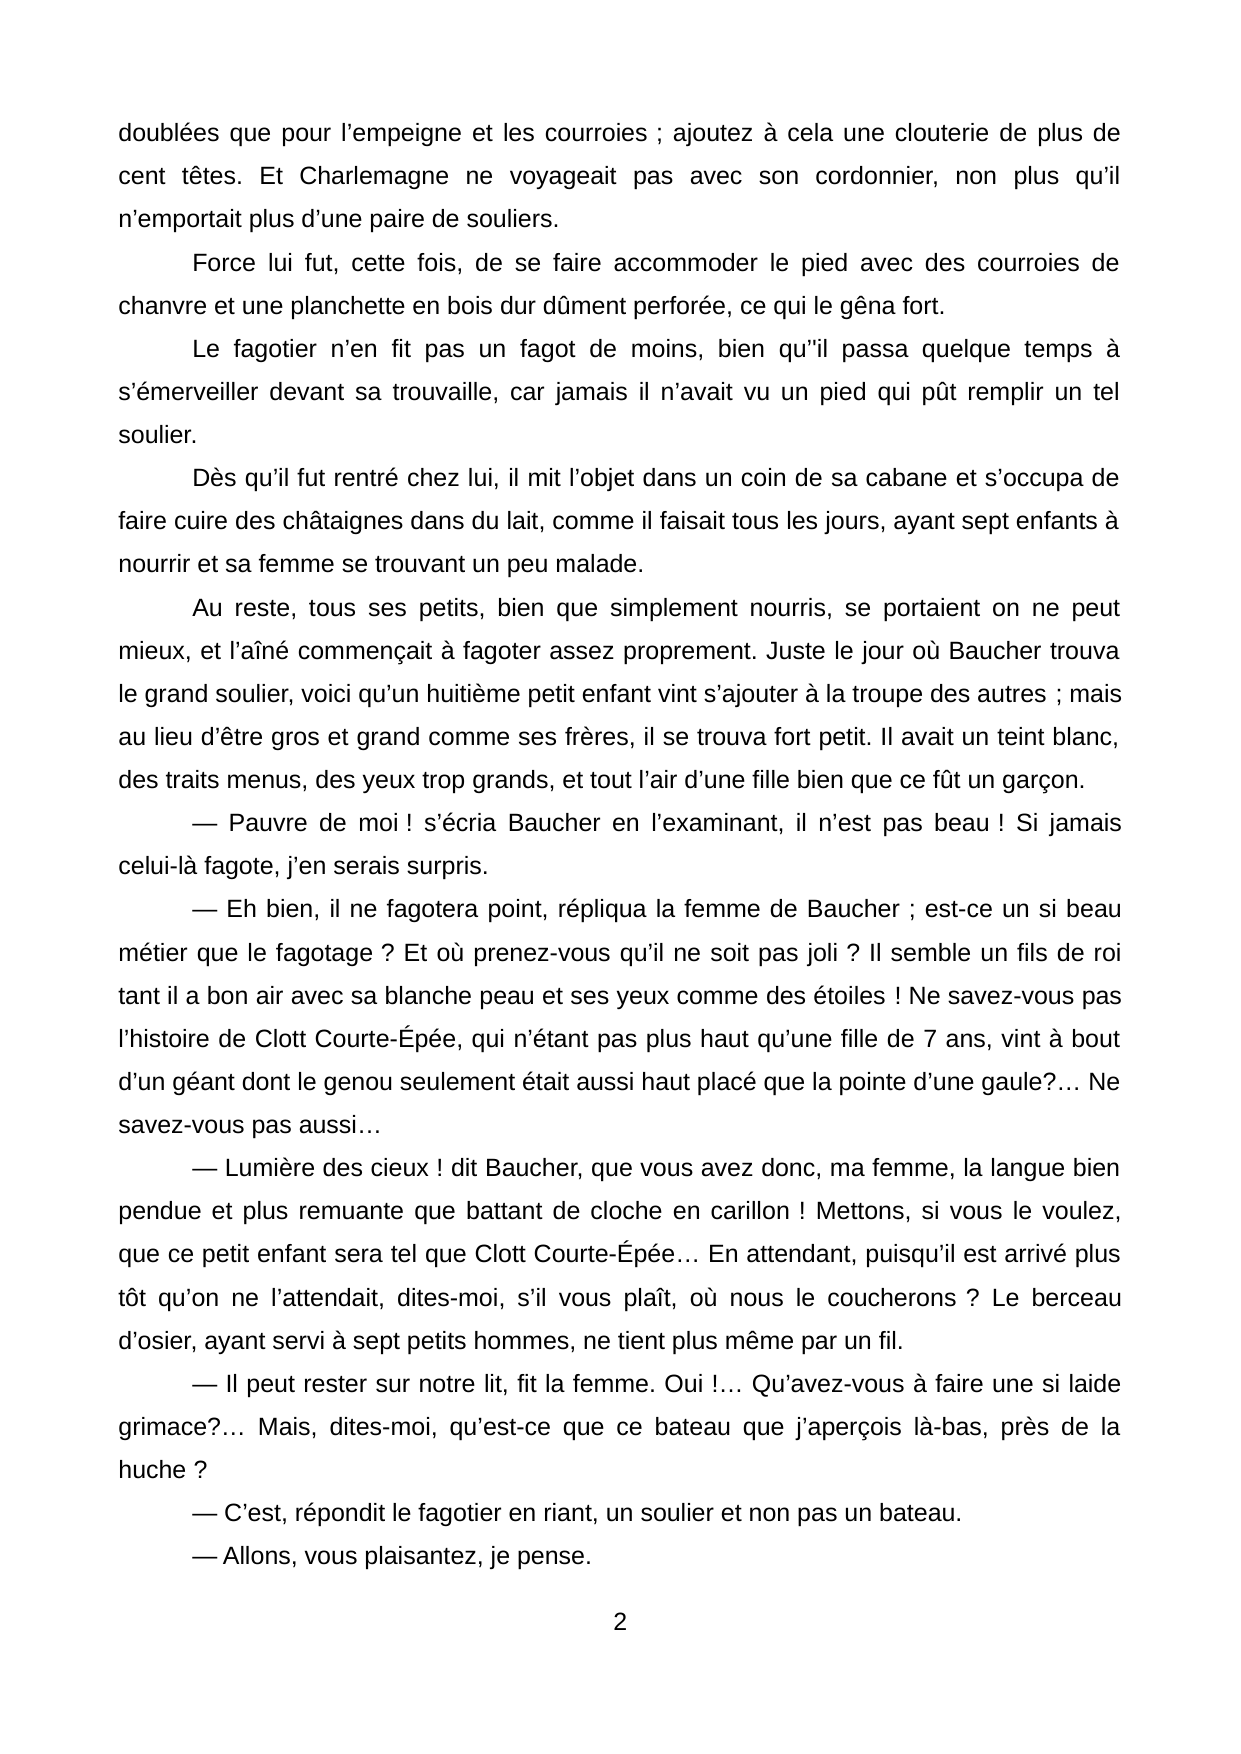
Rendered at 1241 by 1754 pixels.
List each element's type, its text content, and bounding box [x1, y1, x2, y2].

text doublées que pour l’empeigne et les courroies ; ajoutez à cela une clouterie de plus de cent têtes. Et Charlemagne ne voyageait pas avec son cordonnier, non plus qu’il n’emportait plus d’une paire de souliers. [118, 118, 1122, 233]
text — Lumière des cieux ! dit Baucher, que vous avez donc, ma femme, la langue bien pendue et plus remuante que battant de cloche en carillon ! Mettons, si vous le voulez, que ce petit enfant sera tel que Clott Courte-Épée… En attendant, puisqu’il est arrivé plus tôt qu’on ne l’attendait, dites-moi, s’il vous plaît, où nous le coucherons ? Le berceau d’osier, ayant servi à sept petits hommes, ne tient plus même par un fil. [118, 1153, 1122, 1354]
text Dès qu’il fut rentré chez lui, il mit l’objet dans un coin de sa cabane et s’occupa de faire cuire des châtaignes dans du lait, comme il faisait tous les jours, ayant sept enfants à nourrir et sa femme se trouvant un peu malade. [118, 463, 1122, 578]
text Au reste, tous ses petits, bien que simplement nourris, se portaient on ne peut mieux, et l’aîné commençait à fagoter assez proprement. Juste le jour où Baucher trouva le grand soulier, voici qu’un huitième petit enfant vint s’ajouter à la troupe des autres ; mais au lieu d’être gros et grand comme ses frères, il se trouva fort petit. Il avait un teint blanc, des traits menus, des yeux trop grands, et tout l’air d’une fille bien que ce fût un garçon. [118, 592, 1122, 794]
text — Allons, vous plaisantez, je pense. [118, 1541, 1122, 1570]
text Le fagotier n’en fit pas un fagot de moins, bien qu’'il passa quelque temps à s’émerveiller devant sa trouvaille, car jamais il n’avait vu un pied qui pût remplir un tel soulier. [118, 334, 1122, 449]
text Force lui fut, cette fois, de se faire accommoder le pied avec des courroies de chanvre et une planchette en bois dur dûment perforée, ce qui le gêna fort. [118, 247, 1122, 319]
text — Pauvre de moi ! s’écria Baucher en l’examinant, il n’est pas beau ! Si jamais celui-là fagote, j’en serais surpris. [118, 808, 1122, 880]
text — Eh bien, il ne fagotera point, répliqua la femme de Baucher ; est-ce un si beau métier que le fagotage ? Et où prenez-vous qu’il ne soit pas joli ? Il semble un fils de roi tant il a bon air avec sa blanche peau et ses yeux comme des étoiles ! Ne savez-vous pas l’histoire de Clott Courte-Épée, qui n’étant pas plus haut qu’une fille de 7 ans, vint à bout d’un géant dont le genou seulement était aussi haut placé que la pointe d’une gaule?… Ne savez-vous pas aussi… [118, 894, 1122, 1139]
text — C’est, répondit le fagotier en riant, un soulier et non pas un bateau. [118, 1498, 1122, 1527]
text — Il peut rester sur notre lit, fit la femme. Oui !… Qu’avez-vous à faire une si laide grimace?… Mais, dites-moi, qu’est-ce que ce bateau que j’aperçois là-bas, près de la huche ? [118, 1369, 1122, 1484]
